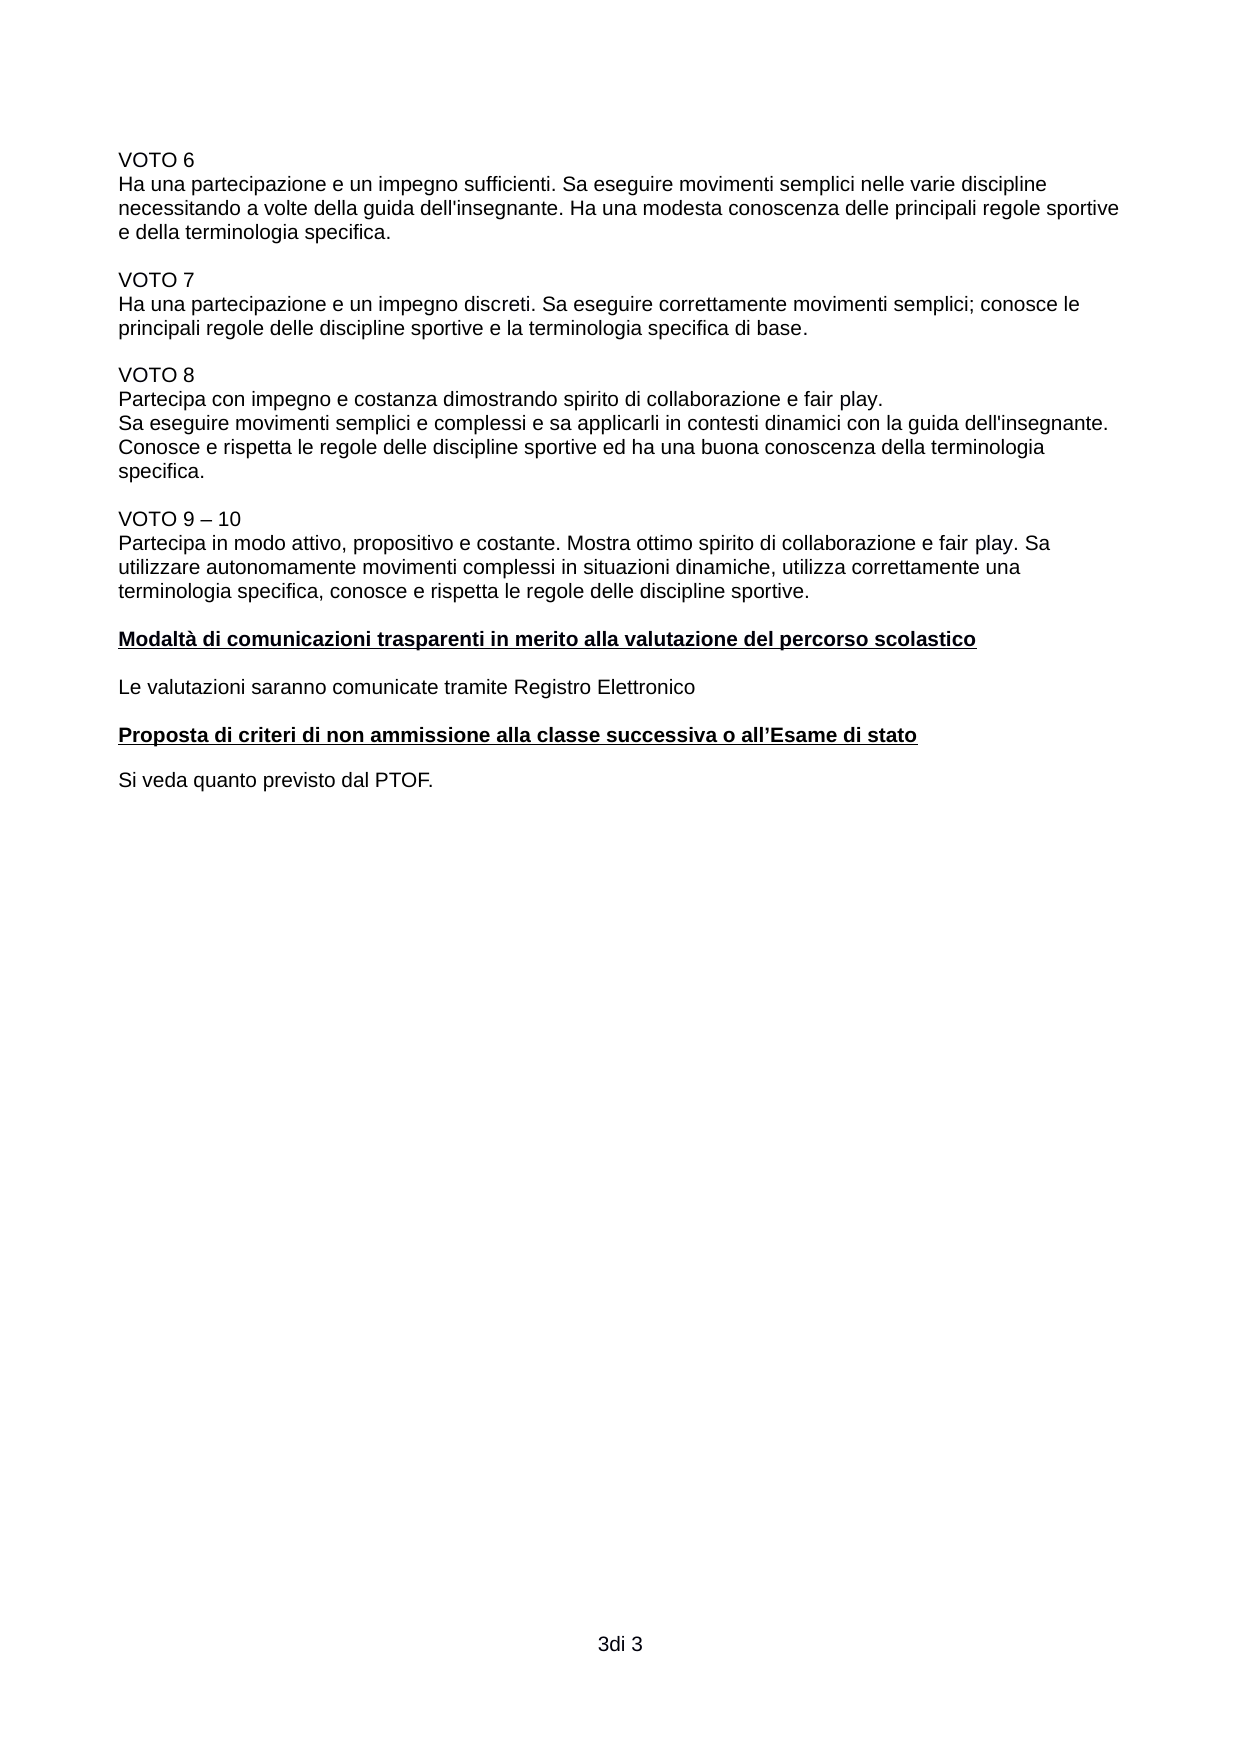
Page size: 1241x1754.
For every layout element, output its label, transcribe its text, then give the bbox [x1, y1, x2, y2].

text VOTO 8 Partecipa con impegno e costanza dimostrando spirito di collaborazione e fair play. Sa eseguire movimenti semplici e complessi e sa applicarli in contesti dinamici con la guida dell'insegnante. Conosce e rispetta le regole delle discipline sportive ed ha una buona conoscenza della terminologia specifica. VOTO 9 – 10 Partecipa in modo attivo, propositivo e costante. Mostra ottimo spirito di collaborazione e fair play. Sa utilizzare autonomamente movimenti complessi in situazioni dinamiche, utilizza correttamente una terminologia specifica, conosce e rispetta le regole delle discipline sportive. [118, 363, 1122, 603]
text Modaltà di comunicazioni trasparenti in merito alla valutazione del percorso scolastico [118, 627, 1122, 651]
text VOTO 7 Ha una partecipazione e un impegno discreti. Sa eseguire correttamente movimenti semplici; conosce le principali regole delle discipline sportive e la terminologia specifica di base. [118, 243, 1122, 363]
text Proposta di criteri di non ammissione alla classe successiva o all’Esame di stato [118, 723, 1122, 747]
text Le valutazioni saranno comunicate tramite Registro Elettronico [118, 675, 1122, 699]
text Si veda quanto previsto dal PTOF. [118, 767, 1122, 791]
text VOTO 6 Ha una partecipazione e un impegno sufficienti. Sa eseguire movimenti semplici nelle varie discipline necessitando a volte della guida dell'insegnante. Ha una modesta conoscenza delle principali regole sportive e della terminologia specifica. [118, 148, 1122, 243]
